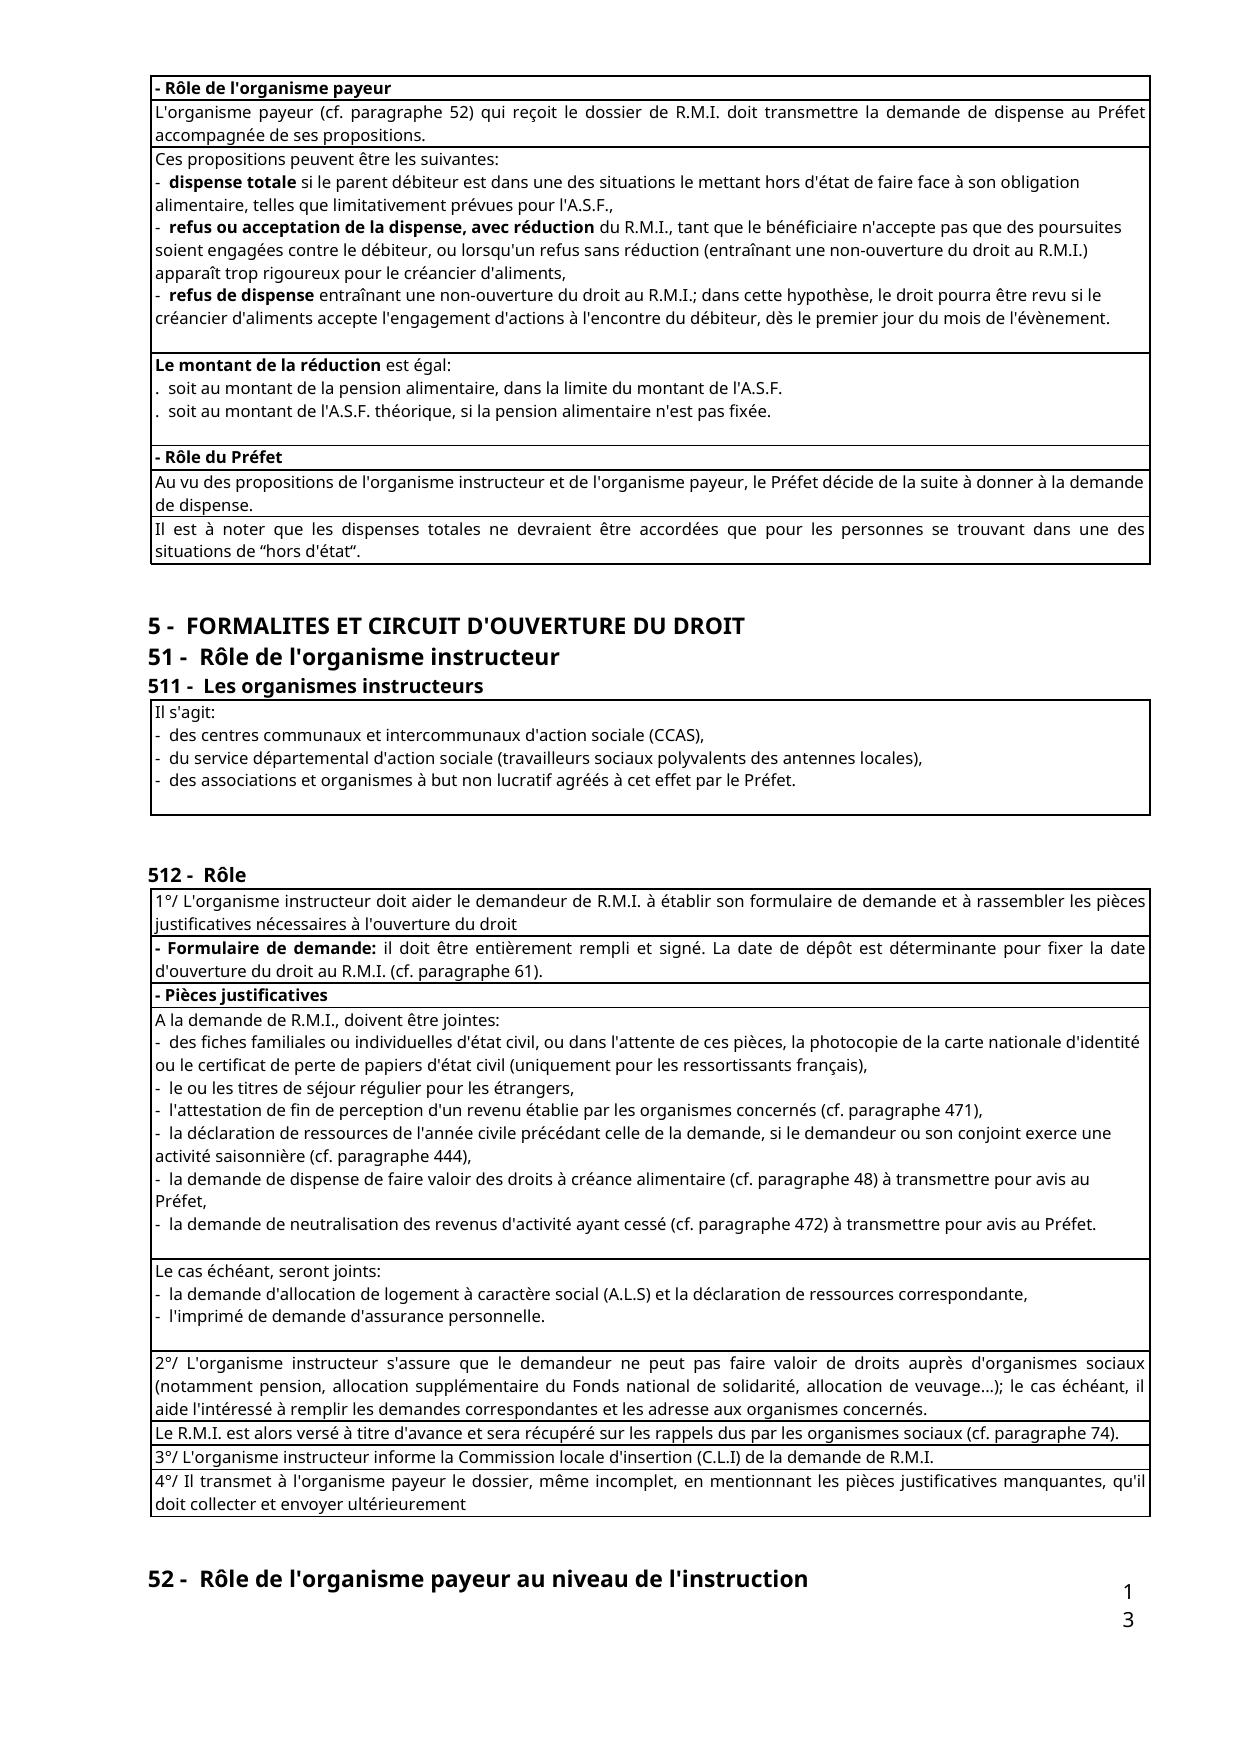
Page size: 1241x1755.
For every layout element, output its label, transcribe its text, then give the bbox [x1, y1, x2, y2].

text 51 - Rôle de l'organisme instructeur [148, 641, 1093, 672]
table_cell 4°/ Il transmet à l'organisme payeur le dossier, même incomplet, en mentionnant les pièces justificatives manquantes, qu'il doit collecter et envoyer ultérieurement [152, 1470, 1149, 1516]
table_cell L'organisme payeur (cf. paragraphe 52) qui reçoit le dossier de R.M.I. doit transmettre la demande de dispense au Préfet accompagnée de ses propositions. [152, 101, 1149, 146]
table_cell Ces propositions peuvent être les suivantes: - dispense totale si le parent débiteur est dans une des situations le mettant hors d'état de faire face à son obligation alimentaire, telles que limitativement prévues pour l'A.S.F., - refus ou acceptation de la dispense, avec réduction du R.M.I., tant que le bénéficiaire n'accepte pas que des poursuites soient engagées contre le débiteur, ou lorsqu'un refus sans réduction (entraînant une non-ouverture du droit au R.M.I.) apparaît trop rigoureux pour le créancier d'aliments, - refus de dispense entraînant une non-ouverture du droit au R.M.I.; dans cette hypothèse, le droit pourra être revu si le créancier d'aliments accepte l'engagement d'actions à l'encontre du débiteur, dès le premier jour du mois de l'évènement. [152, 148, 1149, 352]
table_header 1°/ L'organisme instructeur doit aider le demandeur de R.M.I. à établir son formulaire de demande et à rassembler les pièces justificatives nécessaires à l'ouverture du droit [152, 890, 1149, 935]
table_cell Il est à noter que les dispenses totales ne devraient être accordées que pour les personnes se trouvant dans une des situations de “hors d'état“. [152, 517, 1149, 563]
table_cell Le cas échéant, seront joints: - la demande d'allocation de logement à caractère social (A.L.S) et la déclaration de ressources correspondante, - l'imprimé de demande d'assurance personnelle. [152, 1260, 1149, 1350]
table_cell 2°/ L'organisme instructeur s'assure que le demandeur ne peut pas faire valoir de droits auprès d'organismes sociaux (notamment pension, allocation supplémentaire du Fonds national de solidarité, allocation de veuvage...); le cas échéant, il aide l'intéressé à remplir les demandes correspondantes et les adresse aux organismes concernés. [152, 1352, 1149, 1420]
table_cell Le R.M.I. est alors versé à titre d'avance et sera récupéré sur les rappels dus par les organismes sociaux (cf. paragraphe 74). [152, 1422, 1149, 1444]
text 512 - Rôle [148, 861, 1093, 888]
text 511 - Les organismes instructeurs [148, 672, 1093, 699]
table_cell Au vu des propositions de l'organisme instructeur et de l'organisme payeur, le Préfet décide de la suite à donner à la demande de dispense. [152, 471, 1149, 516]
table_cell Le montant de la réduction est égal: . soit au montant de la pension alimentaire, dans la limite du montant de l'A.S.F. . soit au montant de l'A.S.F. théorique, si la pension alimentaire n'est pas fixée. [152, 354, 1149, 444]
table_cell - Pièces justificatives [152, 984, 1149, 1007]
table_cell A la demande de R.M.I., doivent être jointes: - des fiches familiales ou individuelles d'état civil, ou dans l'attente de ces pièces, la photocopie de la carte nationale d'identité ou le certificat de perte de papiers d'état civil (uniquement pour les ressortissants français), - le ou les titres de séjour régulier pour les étrangers, - l'attestation de fin de perception d'un revenu établie par les organismes concernés (cf. paragraphe 471), - la déclaration de ressources de l'année civile précédant celle de la demande, si le demandeur ou son conjoint exerce une activité saisonnière (cf. paragraphe 444), - la demande de dispense de faire valoir des droits à créance alimentaire (cf. paragraphe 48) à transmettre pour avis au Préfet, - la demande de neutralisation des revenus d'activité ayant cessé (cf. paragraphe 472) à transmettre pour avis au Préfet. [152, 1008, 1149, 1258]
table_cell - Rôle du Préfet [152, 446, 1149, 469]
table_header Il s'agit: - des centres communaux et intercommunaux d'action sociale (CCAS), - du service départemental d'action sociale (travailleurs sociaux polyvalents des antennes locales), - des associations et organismes à but non lucratif agréés à cet effet par le Préfet. [152, 701, 1149, 814]
table_cell 3°/ L'organisme instructeur informe la Commission locale d'insertion (C.L.I) de la demande de R.M.I. [152, 1446, 1149, 1468]
text 5 - FORMALITES ET CIRCUIT D'OUVERTURE DU DROIT [148, 610, 1093, 641]
table_cell - Formulaire de demande: il doit être entièrement rempli et signé. La date de dépôt est déterminante pour fixer la date d'ouverture du droit au R.M.I. (cf. paragraphe 61). [152, 937, 1149, 982]
table_cell - Rôle de l'organisme payeur [152, 77, 1149, 99]
text 52 - Rôle de l'organisme payeur au niveau de l'instruction [148, 1562, 1093, 1594]
